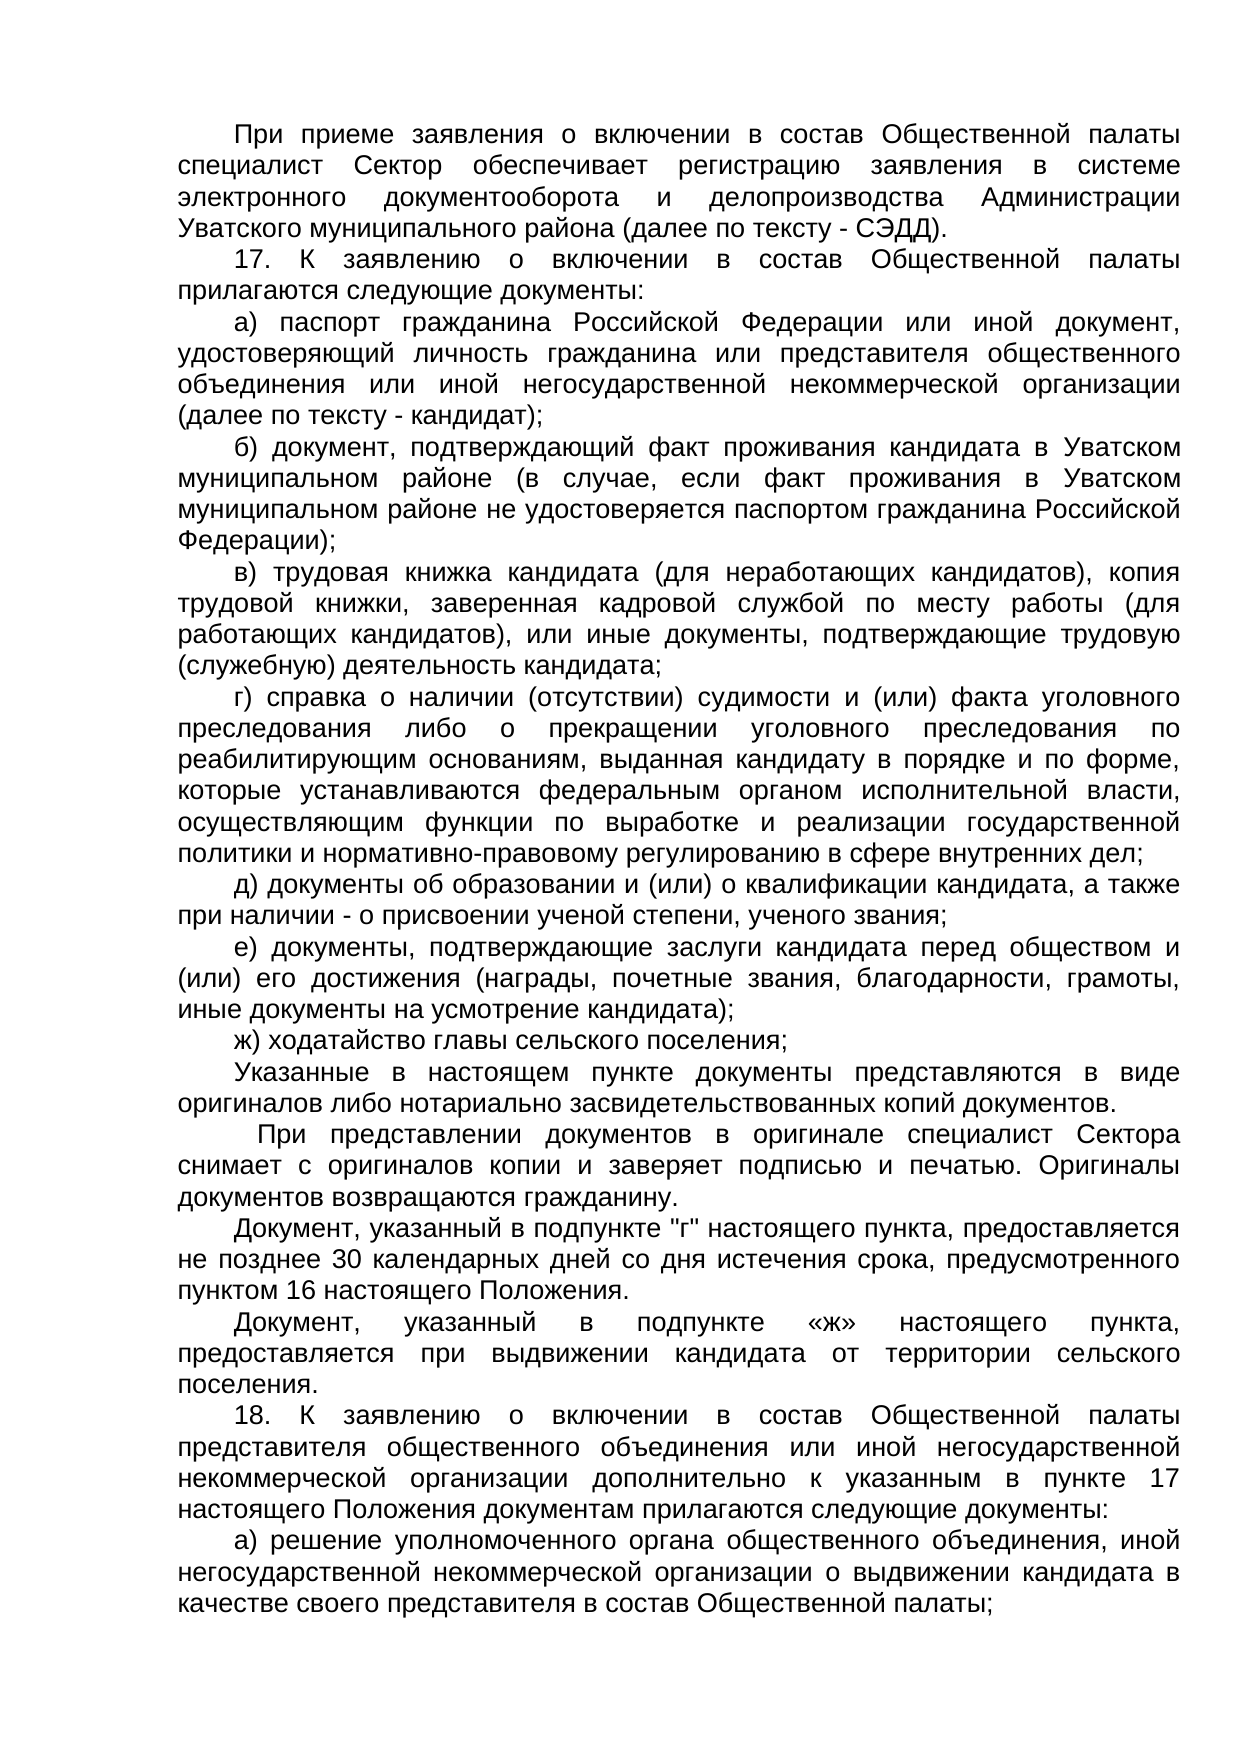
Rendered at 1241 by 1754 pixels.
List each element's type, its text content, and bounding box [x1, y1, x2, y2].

text Документ, указанный в подпункте «ж» настоящего пункта, предоставляется при выдвижении кандидата от территории сельского поселения. [177, 1306, 1181, 1399]
text а) паспорт гражданина Российской Федерации или иной документ, удостоверяющий личность гражданина или представителя общественного объединения или иной негосударственной некоммерческой организации (далее по тексту - кандидат); [177, 306, 1181, 431]
text 17. К заявлению о включении в состав Общественной палаты прилагаются следующие документы: [177, 243, 1181, 306]
text Документ, указанный в подпункте "г" настоящего пункта, предоставляется не позднее 30 календарных дней со дня истечения срока, предусмотренного пунктом 16 настоящего Положения. [177, 1212, 1181, 1306]
text в) трудовая книжка кандидата (для неработающих кандидатов), копия трудовой книжки, заверенная кадровой службой по месту работы (для работающих кандидатов), или иные документы, подтверждающие трудовую (служебную) деятельность кандидата; [177, 556, 1181, 681]
text д) документы об образовании и (или) о квалификации кандидата, а также при наличии - о присвоении ученой степени, ученого звания; [177, 868, 1181, 931]
text ж) ходатайство главы сельского поселения; [177, 1024, 1181, 1056]
text б) документ, подтверждающий факт проживания кандидата в Уватском муниципальном районе (в случае, если факт проживания в Уватском муниципальном районе не удостоверяется паспортом гражданина Российской Федерации); [177, 431, 1181, 556]
text а) решение уполномоченного органа общественного объединения, иной негосударственной некоммерческой организации о выдвижении кандидата в качестве своего представителя в состав Общественной палаты; [177, 1524, 1181, 1618]
text При приеме заявления о включении в состав Общественной палаты специалист Сектор обеспечивает регистрацию заявления в системе электронного документооборота и делопроизводства Администрации Уватского муниципального района (далее по тексту - СЭДД). [177, 118, 1181, 243]
text г) справка о наличии (отсутствии) судимости и (или) факта уголовного преследования либо о прекращении уголовного преследования по реабилитирующим основаниям, выданная кандидату в порядке и по форме, которые устанавливаются федеральным органом исполнительной власти, осуществляющим функции по выработке и реализации государственной политики и нормативно-правовому регулированию в сфере внутренних дел; [177, 681, 1181, 868]
text При представлении документов в оригинале специалист Сектора снимает с оригиналов копии и заверяет подписью и печатью. Оригиналы документов возвращаются гражданину. [177, 1118, 1181, 1212]
text 18. К заявлению о включении в состав Общественной палаты представителя общественного объединения или иной негосударственной некоммерческой организации дополнительно к указанным в пункте 17 настоящего Положения документам прилагаются следующие документы: [177, 1399, 1181, 1524]
text Указанные в настоящем пункте документы представляются в виде оригиналов либо нотариально засвидетельствованных копий документов. [177, 1056, 1181, 1118]
text е) документы, подтверждающие заслуги кандидата перед обществом и (или) его достижения (награды, почетные звания, благодарности, грамоты, иные документы на усмотрение кандидата); [177, 931, 1181, 1024]
